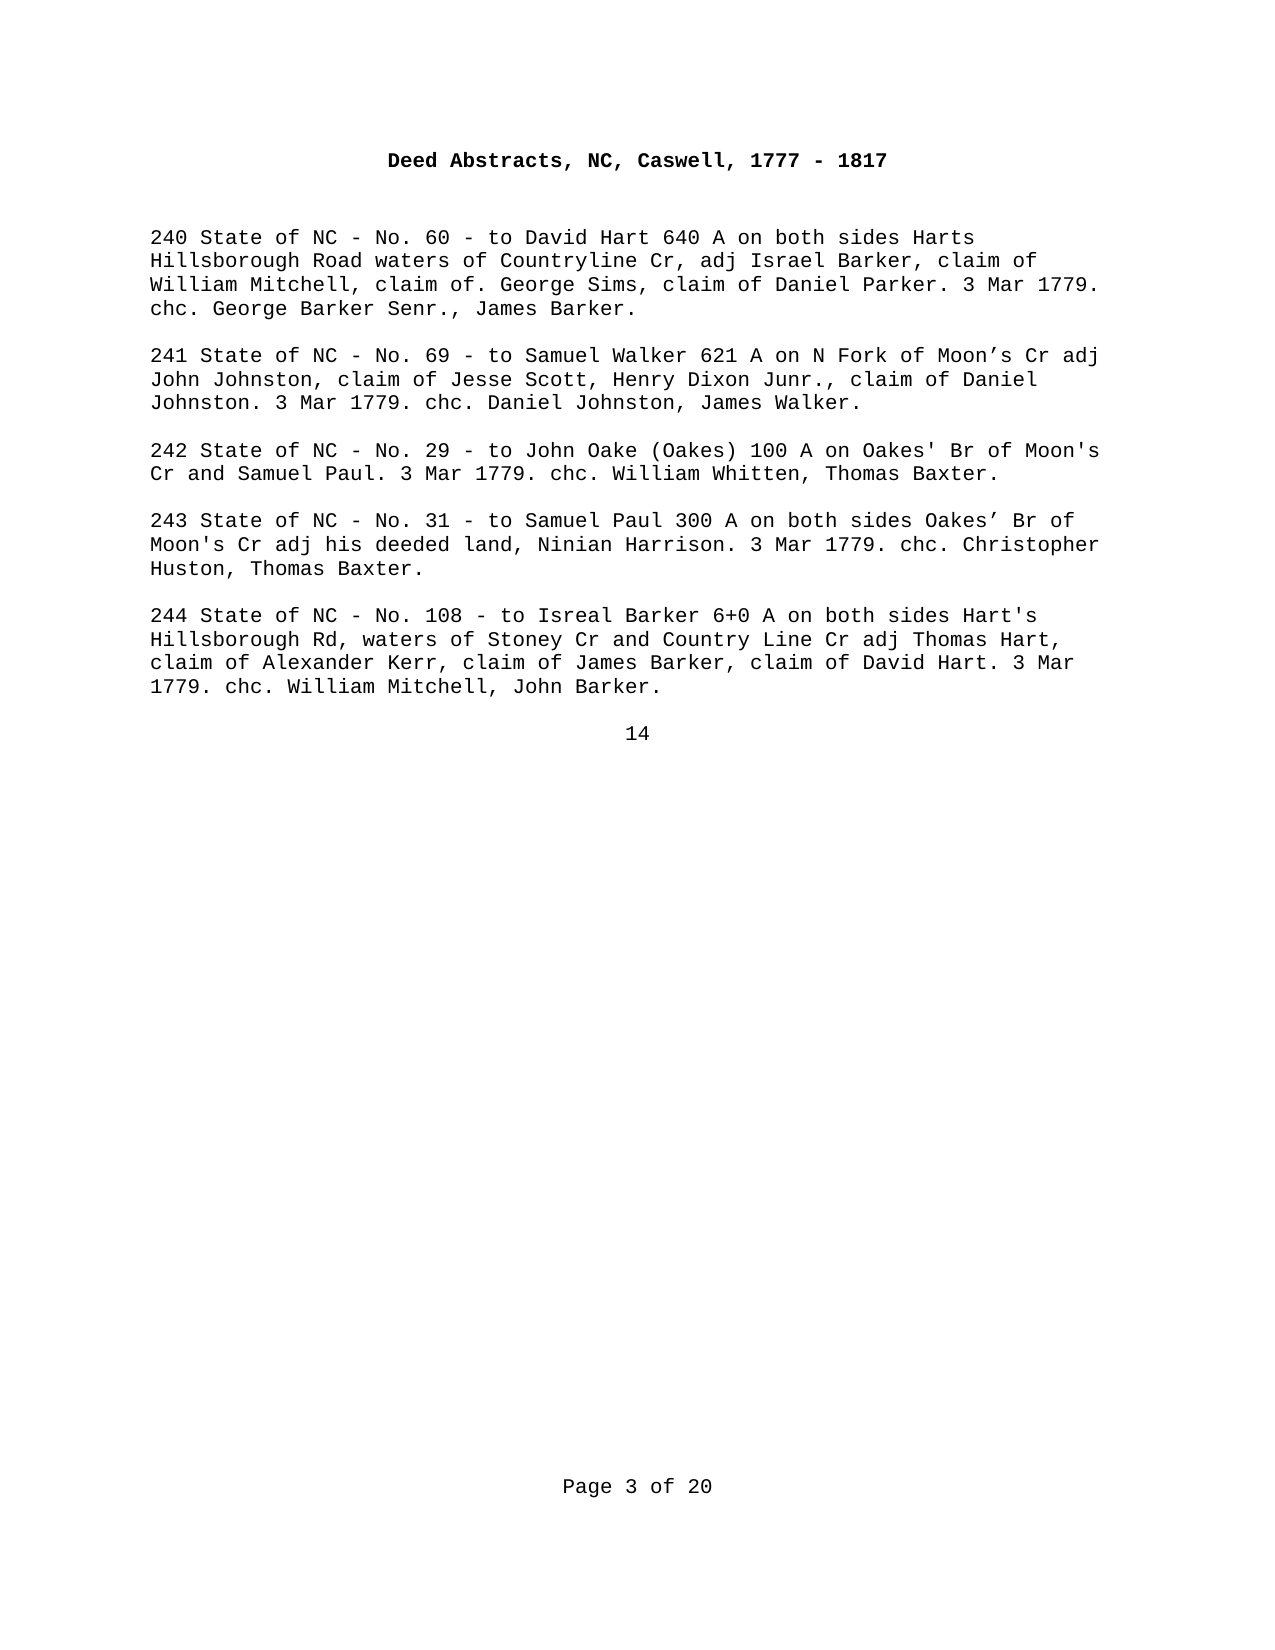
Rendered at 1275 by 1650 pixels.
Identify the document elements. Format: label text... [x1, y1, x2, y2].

text 240 State of NC - No. 60 - to David Hart 640 A on both sides Harts Hillsborough Road waters of Countryline Cr, adj Israel Barker, claim of William Mitchell, claim of. George Sims, claim of Daniel Parker. 3 Mar 1779. chc. George Barker Senr., James Barker. [150, 227, 1125, 321]
text 242 State of NC - No. 29 - to John Oake (Oakes) 100 A on Oakes' Br of Moon's Cr and Samuel Paul. 3 Mar 1779. chc. William Whitten, Thomas Baxter. [150, 439, 1125, 487]
text 243 State of NC - No. 31 - to Samuel Paul 300 A on both sides Oakes’ Br of Moon's Cr adj his deeded land, Ninian Harrison. 3 Mar 1779. chc. Christopher Huston, Thomas Baxter. [150, 511, 1125, 581]
text 14 [150, 723, 1125, 747]
text 244 State of NC - No. 108 - to Isreal Barker 6+0 A on both sides Hart's Hillsborough Rd, waters of Stoney Cr and Country Line Cr adj Thomas Hart, claim of Alexander Kerr, claim of James Barker, claim of David Hart. 3 Mar 1779. chc. William Mitchell, John Barker. [150, 605, 1125, 700]
text 241 State of NC - No. 69 - to Samuel Walker 621 A on N Fork of Moon’s Cr adj John Johnston, claim of Jesse Scott, Henry Dixon Junr., claim of Daniel Johnston. 3 Mar 1779. chc. Daniel Johnston, James Walker. [150, 345, 1125, 416]
